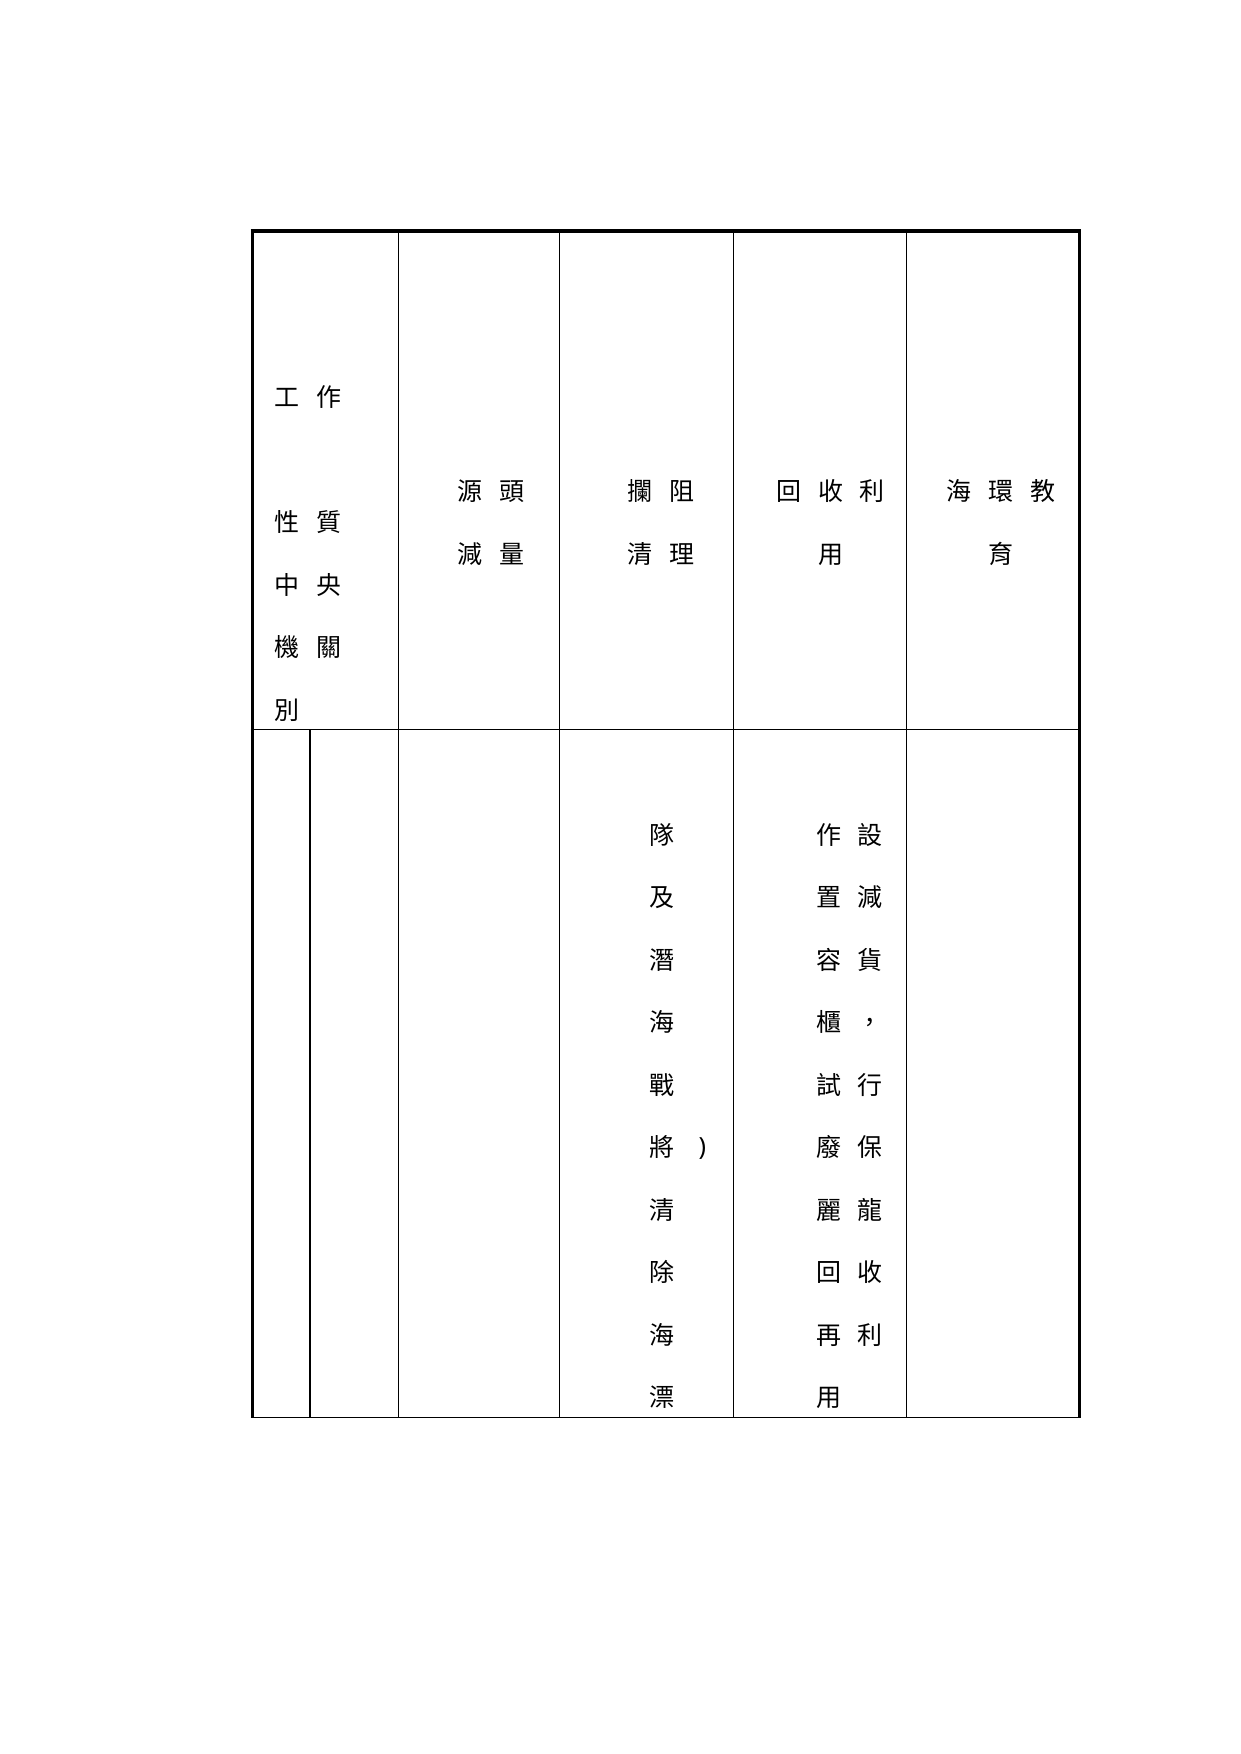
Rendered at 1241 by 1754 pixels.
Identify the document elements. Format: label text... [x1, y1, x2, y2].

table_cell [254, 730, 309, 1417]
table_header 回收利用 [734, 233, 906, 729]
table_header 工作 性質 中央 機關別 [254, 233, 398, 729]
table_cell 委託專業業者辦理海漂(底)廢棄物清理。 補助地方政府邀集漁會等團體加入淨海聯盟(包括招募環保艦隊及潛海戰將)清除海漂(底)廢棄物。 補助地方政府購置海洋污染緊急應變工具等。 [560, 730, 733, 1417]
table_header 源頭減量 [399, 233, 559, 729]
table_header 攔阻清理 [560, 233, 733, 729]
table_cell [907, 730, 1078, 1417]
table_cell 規劃推動海廢再生聯盟及設計海廢再利用產品。 規劃回收再利用及溯源認證試辦機制。 委託基隆市、新北市、桃園市及嘉義縣試行辦理廢漁網(蚵繩)回收再利用。 於離島金門縣及澎湖縣與光寶科技合作設置減容貨櫃，試行廢保麗龍回收再利用等。 [734, 730, 906, 1417]
table_cell [399, 730, 559, 1417]
table_header 海環教育 [907, 233, 1078, 729]
table_cell [311, 730, 398, 1417]
